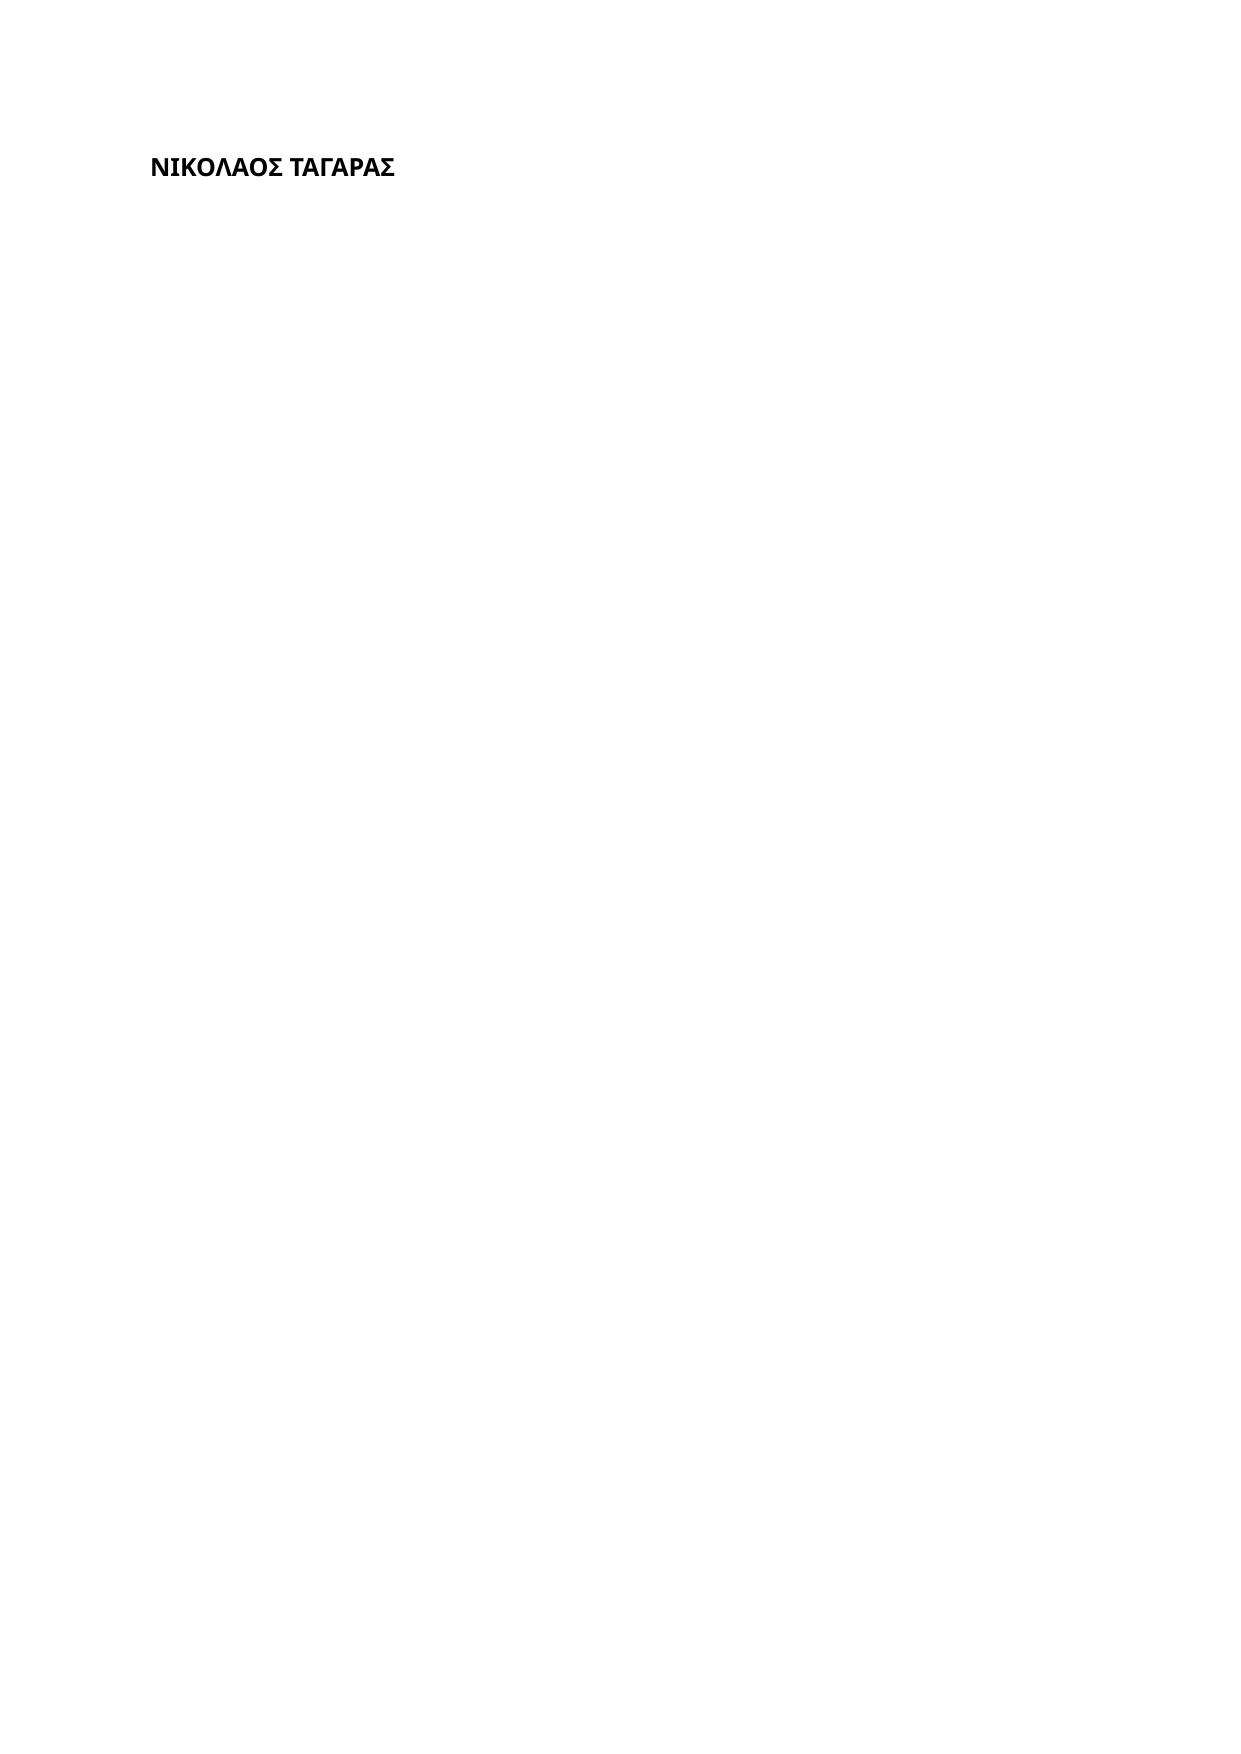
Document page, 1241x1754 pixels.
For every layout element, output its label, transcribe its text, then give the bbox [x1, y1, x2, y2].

text ΝΙΚΟΛΑΟΣ ΤΑΓΑΡΑΣ [150, 150, 1090, 184]
